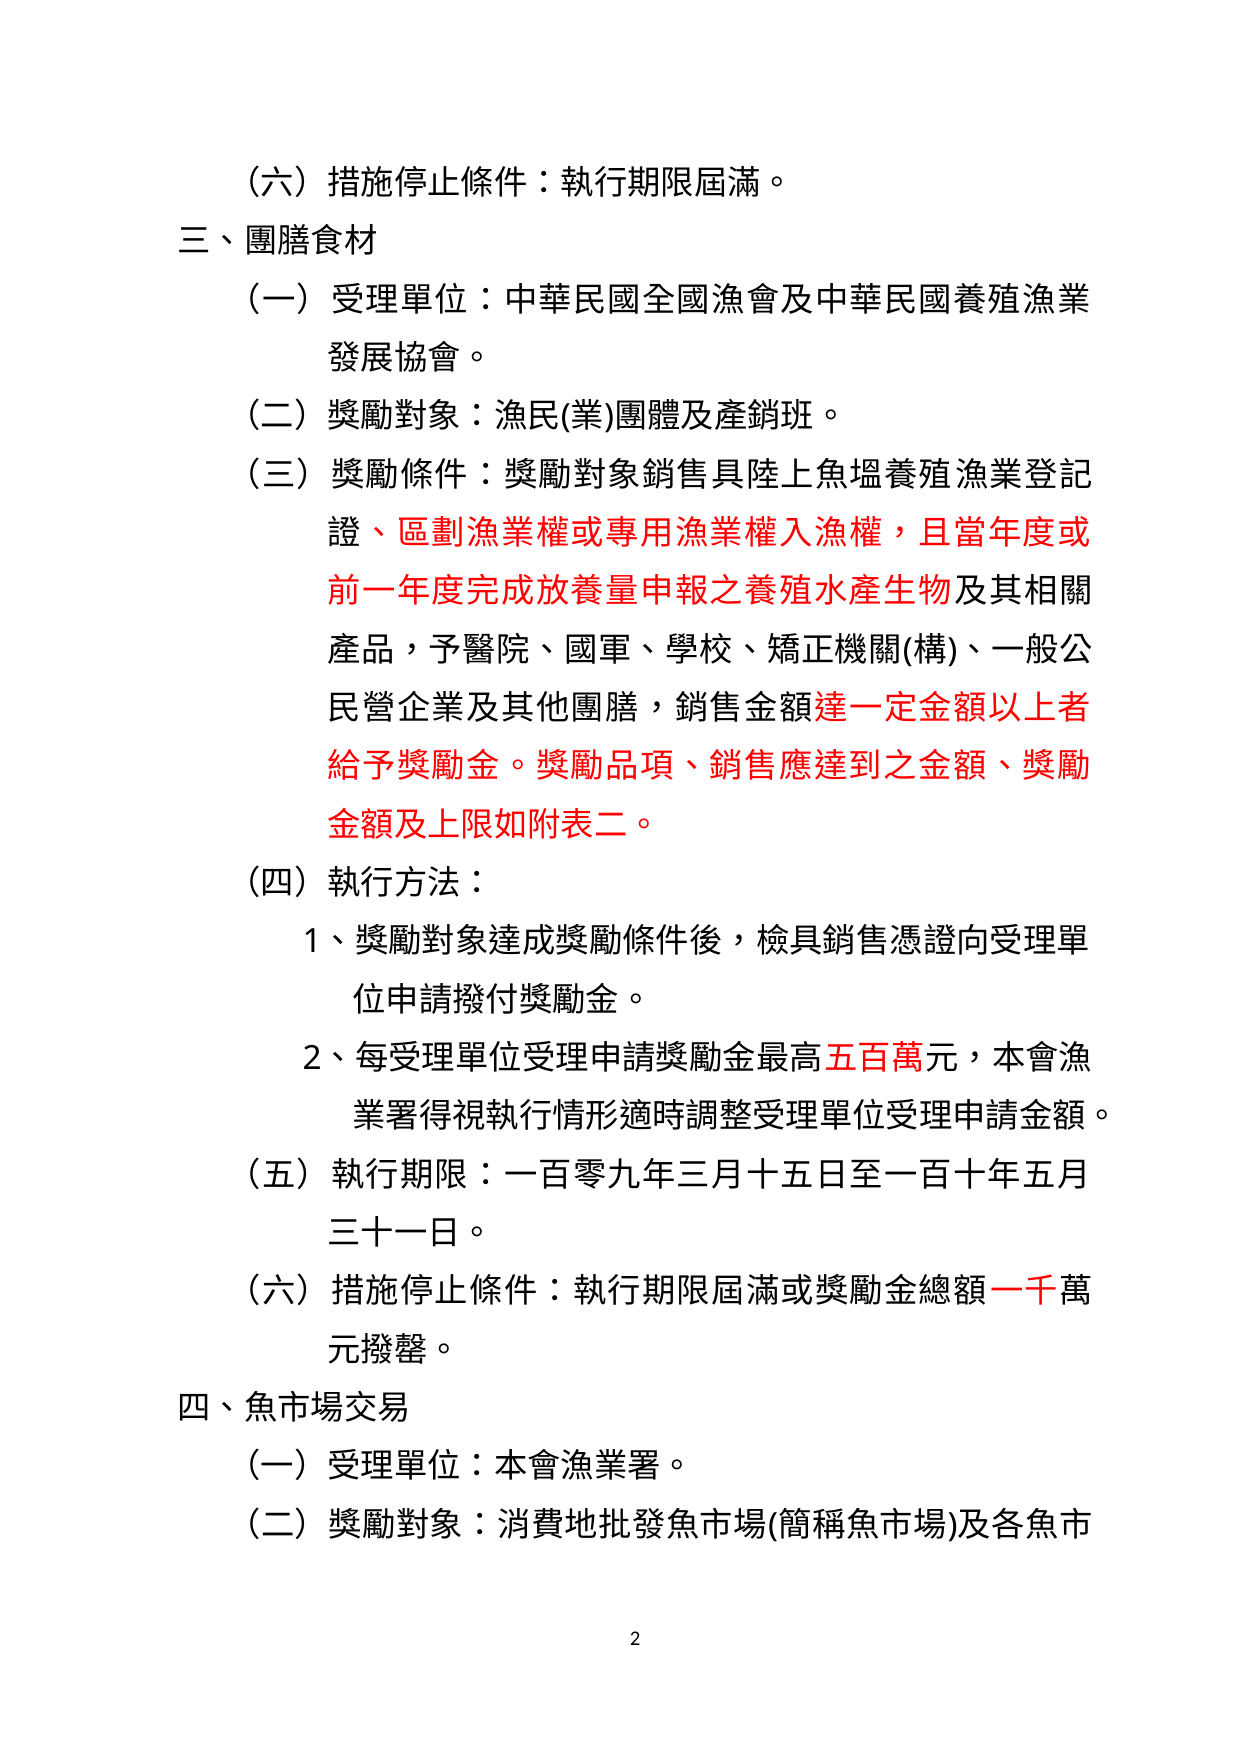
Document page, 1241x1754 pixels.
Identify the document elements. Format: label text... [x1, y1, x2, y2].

text 2、每受理單位受理申請獎勵金最高五百萬元，本會漁業署得視執行情形適時調整受理單位受理申請金額。 [302, 1023, 1092, 1139]
text 1、獎勵對象達成獎勵條件後，檢具銷售憑證向受理單位申請撥付獎勵金。 [302, 906, 1092, 1023]
text （五）執行期限：一百零九年三月十五日至一百十年五月三十一日。 [227, 1139, 1092, 1256]
text 三、團膳食材 [177, 206, 1092, 264]
text （六）措施停止條件：執行期限屆滿或獎勵金總額一千萬元撥罄。 [227, 1256, 1092, 1373]
text （三）獎勵條件：獎勵對象銷售具陸上魚塭養殖漁業登記證、區劃漁業權或專用漁業權入漁權，且當年度或前一年度完成放養量申報之養殖水產生物及其相關產品，予醫院、國軍、學校、矯正機關(構)、一般公民營企業及其他團膳，銷售金額達一定金額以上者，給予獎勵金。獎勵品項、銷售應達到之金額、獎勵金額及上限如附表二。 [227, 439, 1092, 848]
text （四）執行方法： [227, 848, 1092, 906]
text （一）受理單位：本會漁業署。 [227, 1431, 1092, 1489]
text （二）獎勵對象：漁民(業)團體及產銷班。 [227, 381, 1092, 439]
text （一）受理單位：中華民國全國漁會及中華民國養殖漁業發展協會。 [227, 264, 1092, 381]
text （六）措施停止條件：執行期限屆滿。 [227, 148, 1092, 206]
text 四、魚市場交易 [177, 1373, 1092, 1431]
text （二）獎勵對象：消費地批發魚市場(簡稱魚市場)及各魚市場承銷人養殖水產生物及其相關產品交易量前三名。獎勵銷售品項及金額如附表三。 [227, 1489, 1092, 1548]
